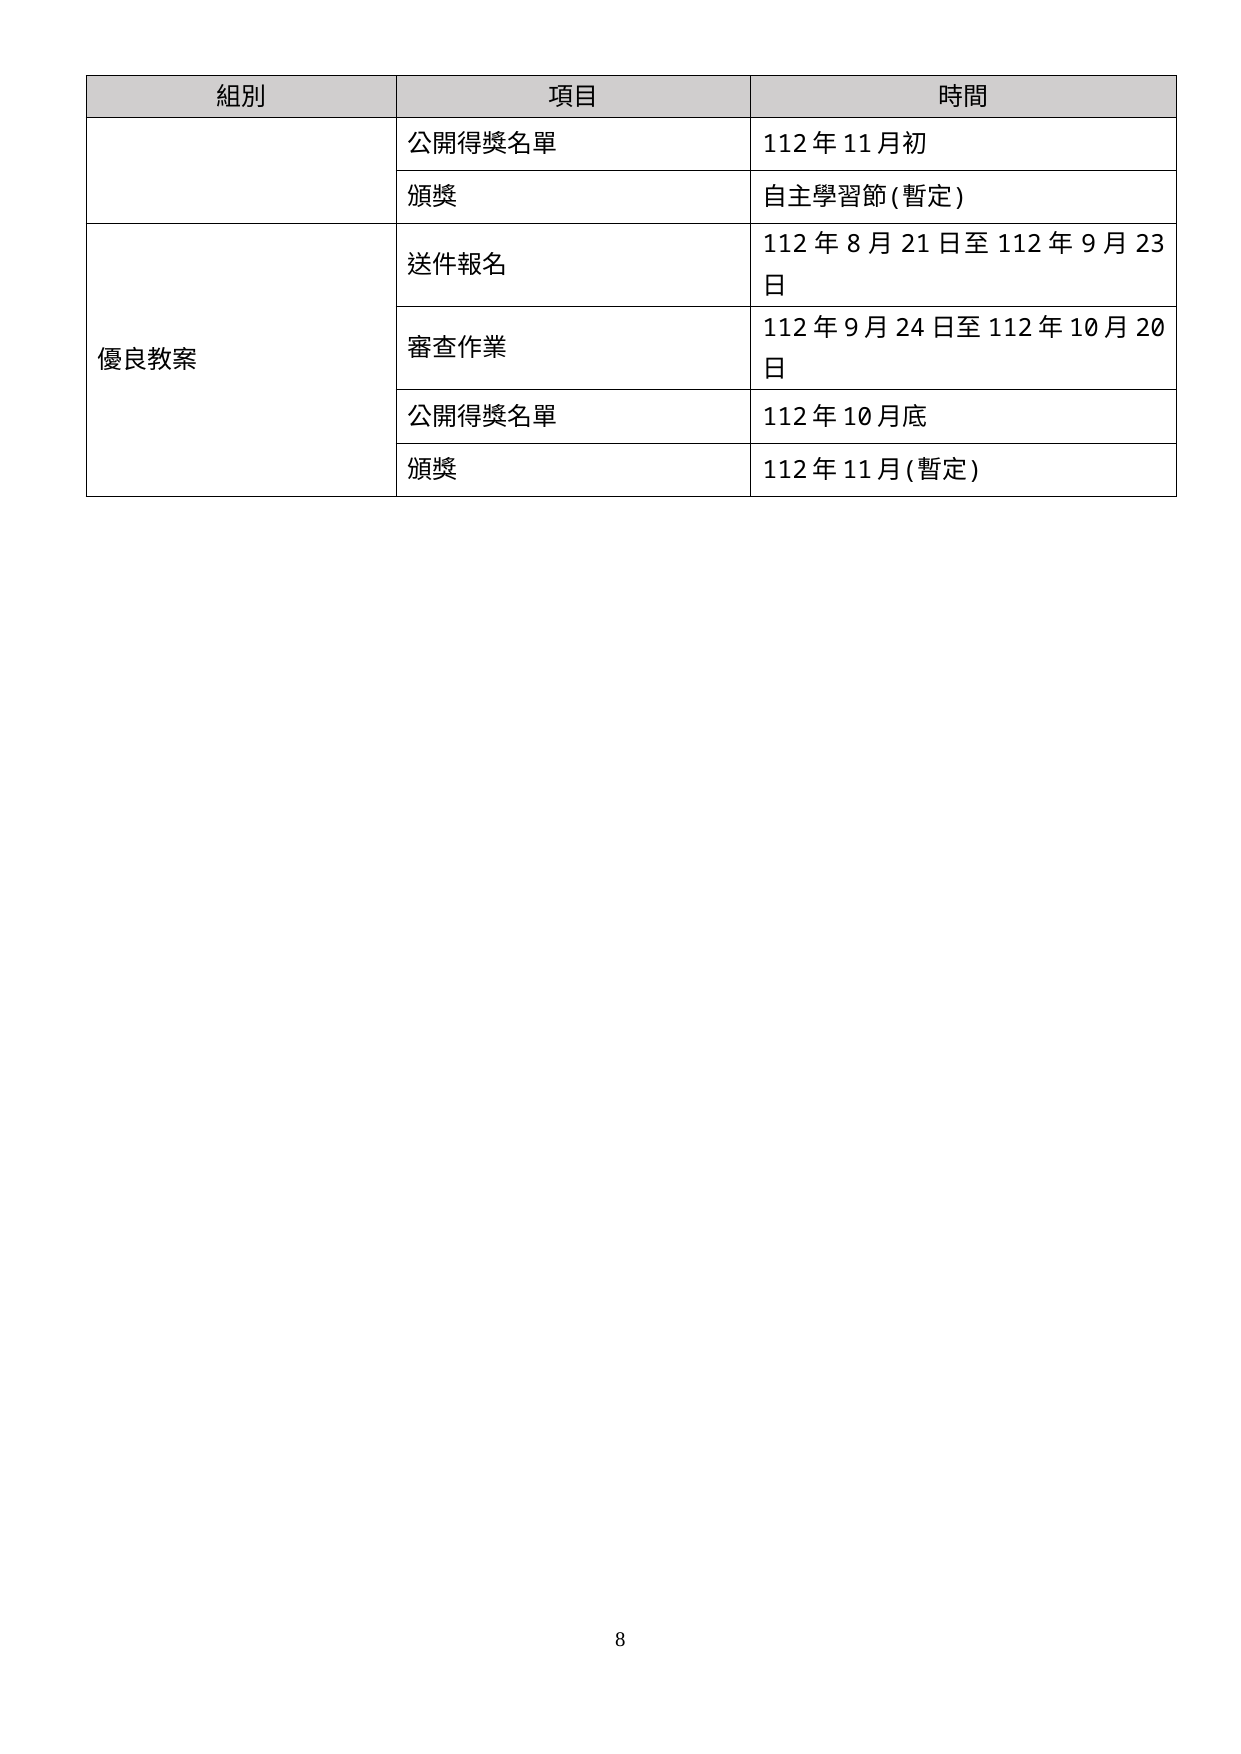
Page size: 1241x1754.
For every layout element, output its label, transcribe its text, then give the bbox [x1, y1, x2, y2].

table_cell [87, 118, 396, 223]
table_cell 112年11月初 [751, 118, 1176, 170]
table_cell 優良教案 [87, 224, 396, 496]
table_cell 自主學習節(暫定) [751, 171, 1176, 223]
table_header 組別 [87, 76, 396, 117]
table_cell 112年9月24日至112年10月20日 [751, 307, 1176, 389]
table_cell 112年11月(暫定) [751, 444, 1176, 496]
table_cell 112年8月21日至112年9月23日 [751, 224, 1176, 306]
table_cell 公開得獎名單 [397, 390, 750, 442]
table_cell 頒獎 [397, 171, 750, 223]
table_cell 審查作業 [397, 307, 750, 389]
table_header 項目 [397, 76, 750, 117]
table_cell 112年10月底 [751, 390, 1176, 442]
table_header 時間 [751, 76, 1176, 117]
table_cell 送件報名 [397, 224, 750, 306]
table_cell 公開得獎名單 [397, 118, 750, 170]
table_cell 頒獎 [397, 444, 750, 496]
